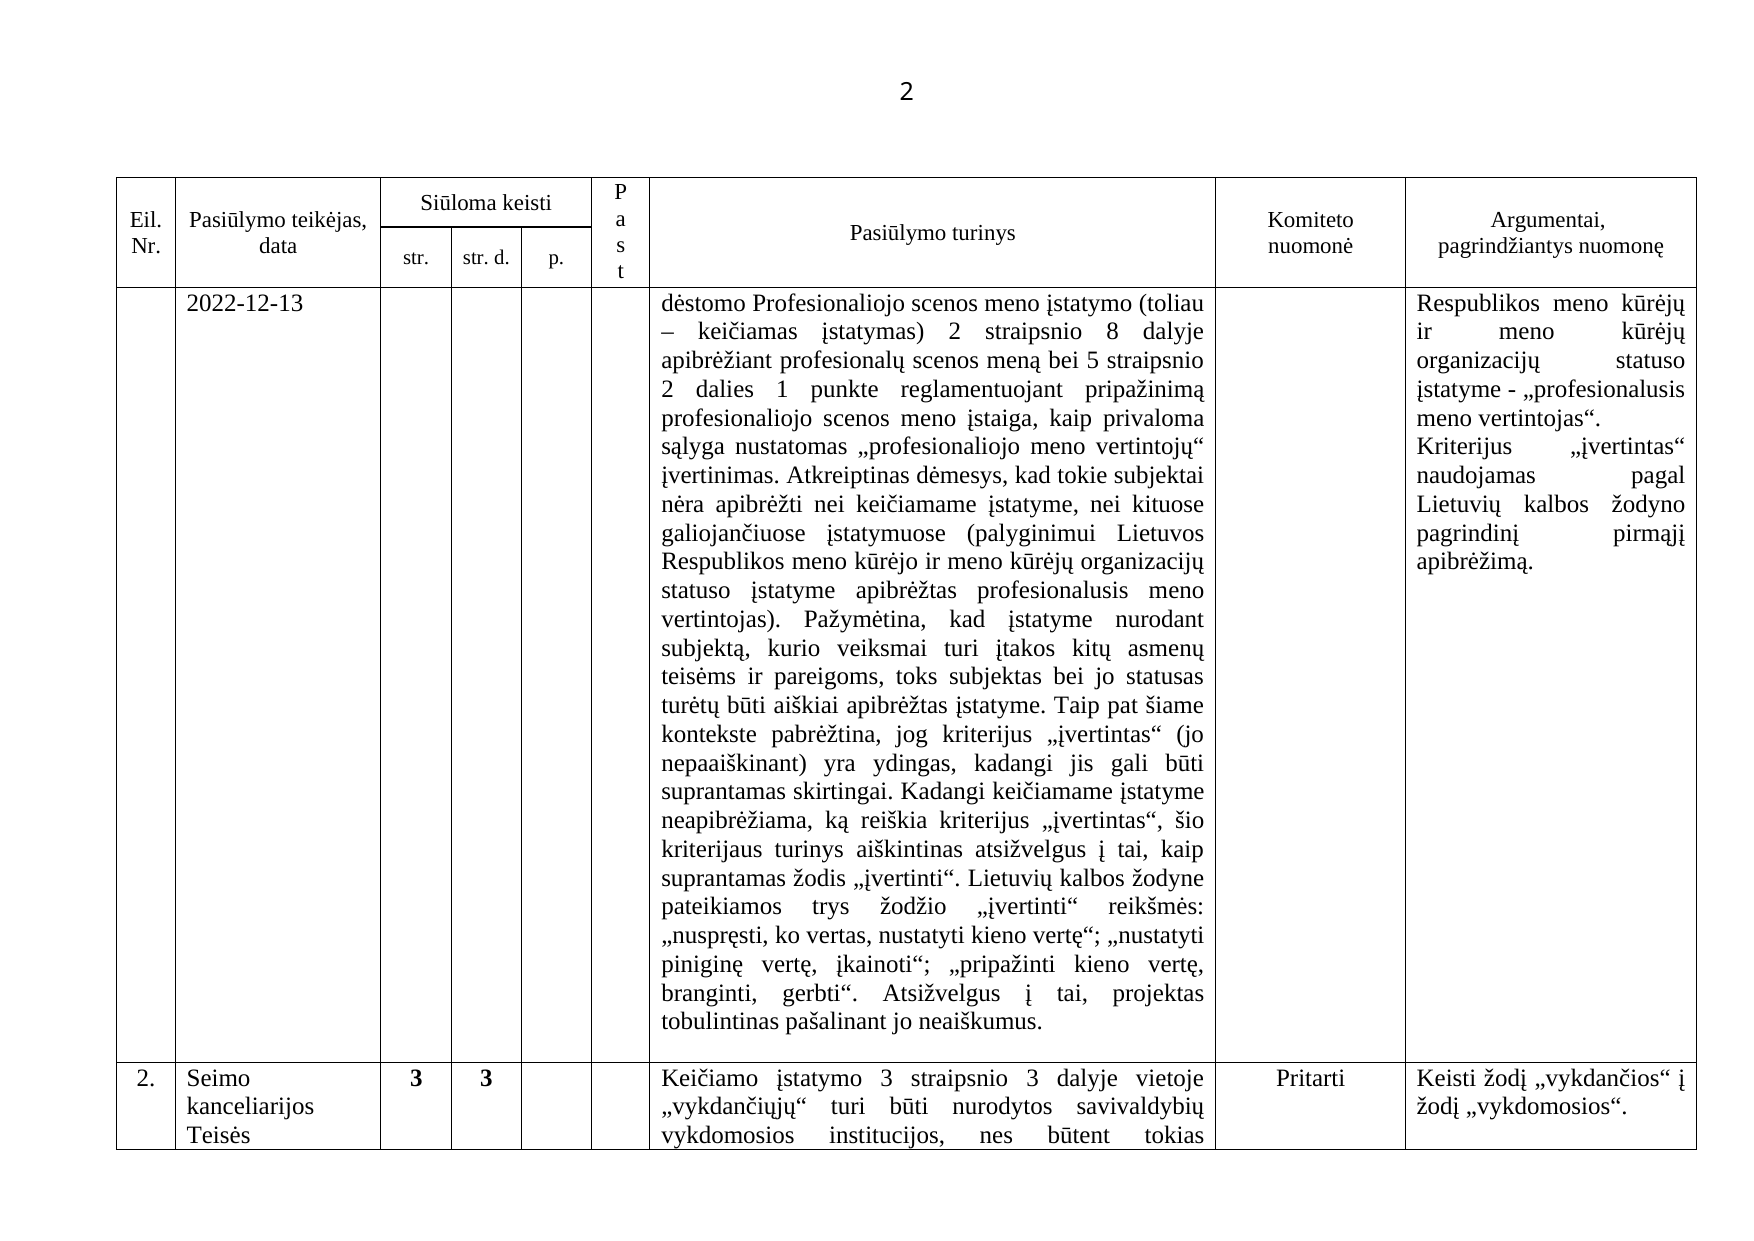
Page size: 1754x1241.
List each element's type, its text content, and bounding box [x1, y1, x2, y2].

table_cell [592, 288, 649, 1062]
table_cell 3 [452, 1063, 521, 1149]
table_header Siūloma keisti [381, 178, 591, 226]
table_cell str. [381, 228, 451, 287]
table_cell [1216, 288, 1405, 1062]
table_cell 3 [381, 1063, 451, 1149]
table_header Pasiūlymo turinys [650, 178, 1215, 287]
table_cell [452, 288, 521, 1062]
table_cell Pritarti [1216, 1063, 1405, 1149]
table_cell 2022-12-13 [176, 288, 380, 1062]
table_cell Respublikos meno kūrėjų ir meno kūrėjų organizacijų statuso įstatyme - „profesionalusis meno vertintojas“. Kriterijus „įvertintas“ naudojamas pagal Lietuvių kalbos žodyno pagrindinį pirmąjį apibrėžimą. [1406, 288, 1696, 1062]
table_header Pasiūlymo teikėjas, data [176, 178, 380, 287]
table_cell str. d. [452, 228, 521, 287]
table_header Eil. Nr. [117, 178, 175, 287]
table_cell [522, 288, 591, 1062]
table_cell Keisti žodį „vykdančios“ į žodį „vykdomosios“. [1406, 1063, 1696, 1149]
table_header Argumentai, pagrindžiantys nuomonę [1406, 178, 1696, 287]
table_cell [117, 288, 175, 1062]
table_cell Keičiamo įstatymo 3 straipsnio 3 dalyje vietoje „vykdančiųjų“ turi būti nurodytos savivaldybių vykdomosios institucijos, nes būtent tokias [650, 1063, 1215, 1149]
table_cell [381, 288, 451, 1062]
table_cell p. [522, 228, 591, 287]
table_cell 2. [117, 1063, 175, 1149]
table_cell [522, 1063, 591, 1149]
table_cell Seimo kanceliarijos Teisės [176, 1063, 380, 1149]
table_cell [592, 1063, 649, 1149]
table_header Komiteto nuomonė [1216, 178, 1405, 287]
table_cell dėstomo Profesionaliojo scenos meno įstatymo (toliau – keičiamas įstatymas) 2 straipsnio 8 dalyje apibrėžiant profesionalų scenos meną bei 5 straipsnio 2 dalies 1 punkte reglamentuojant pripažinimą profesionaliojo scenos meno įstaiga, kaip privaloma sąlyga nustatomas „profesionaliojo meno vertintojų“ įvertinimas. Atkreiptinas dėmesys, kad tokie subjektai nėra apibrėžti nei keičiamame įstatyme, nei kituose galiojančiuose įstatymuose (palyginimui Lietuvos Respublikos meno kūrėjo ir meno kūrėjų organizacijų statuso įstatyme apibrėžtas profesionalusis meno vertintojas). Pažymėtina, kad įstatyme nurodant subjektą, kurio veiksmai turi įtakos kitų asmenų teisėms ir pareigoms, toks subjektas bei jo statusas turėtų būti aiškiai apibrėžtas įstatyme. Taip pat šiame kontekste pabrėžtina, jog kriterijus „įvertintas“ (jo nepaaiškinant) yra ydingas, kadangi jis gali būti suprantamas skirtingai. Kadangi keičiamame įstatyme neapibrėžiama, ką reiškia kriterijus „įvertintas“, šio kriterijaus turinys aiškintinas atsižvelgus į tai, kaip suprantamas žodis „įvertinti“. Lietuvių kalbos žodyne pateikiamos trys žodžio „įvertinti“ reikšmės: „nuspręsti, ko vertas, nustatyti kieno vertę“; „nustatyti piniginę vertę, įkainoti“; „pripažinti kieno vertę, branginti, gerbti“. Atsižvelgus į tai, projektas tobulintinas pašalinant jo neaiškumus. [650, 288, 1215, 1062]
table_header Pastabos [592, 178, 649, 287]
